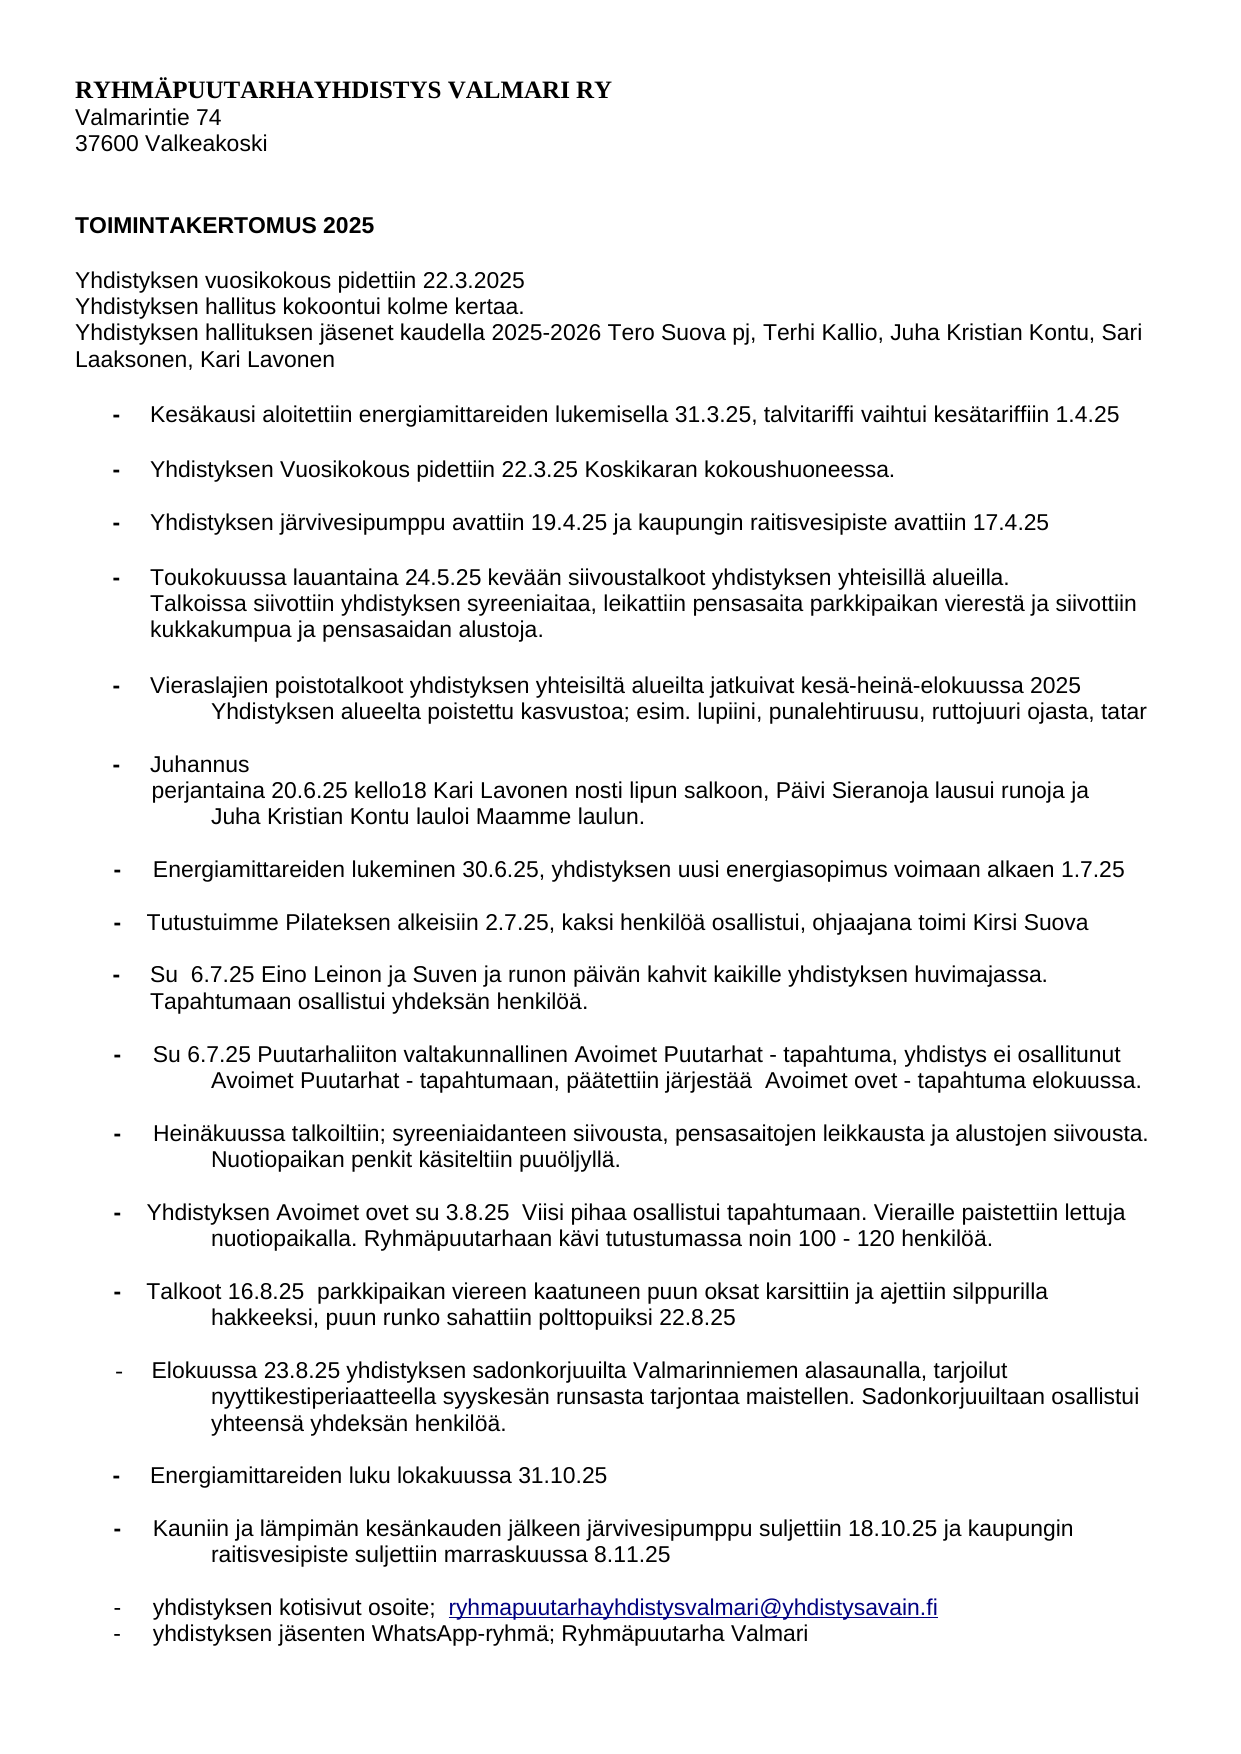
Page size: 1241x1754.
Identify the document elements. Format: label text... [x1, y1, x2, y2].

text - yhdistyksen kotisivut osoite; ryhmapuutarhayhdistysvalmari@yhdistysavain.fi [75, 1594, 1165, 1620]
list Energiamittareiden luku lokakuussa 31.10.25 [112, 1462, 1165, 1489]
text - Su 6.7.25 Puutarhaliiton valtakunnallinen Avoimet Puutarhat - tapahtuma, yhdistys ei osallitunut Avoimet Puutarhat - tapahtumaan, päätettiin järjestää Avoimet ovet - tapahtuma elokuussa. [75, 1041, 1165, 1093]
list Su 6.7.25 Eino Leinon ja Suven ja runon päivän kahvit kaikille yhdistyksen huvimajassa. [112, 961, 1165, 988]
text - Yhdistyksen Avoimet ovet su 3.8.25 Viisi pihaa osallistui tapahtumaan. Vieraille paistettiin lettuja nuotiopaikalla. Ryhmäpuutarhaan kävi tutustumassa noin 100 - 120 henkilöä. [75, 1199, 1165, 1251]
text - Elokuussa 23.8.25 yhdistyksen sadonkorjuuilta Valmarinniemen alasaunalla, tarjoilut nyyttikestiperiaatteella syyskesän runsasta tarjontaa maistellen. Sadonkorjuuiltaan osallistui yhteensä yhdeksän henkilöä. [75, 1357, 1165, 1436]
list Kesäkausi aloitettiin energiamittareiden lukemisella 31.3.25, talvitariffi vaihtui kesätariffiin 1.4.25 [112, 401, 1165, 427]
text - Kauniin ja lämpimän kesänkauden jälkeen järvivesipumppu suljettiin 18.10.25 ja kaupungin raitisvesipiste suljettiin marraskuussa 8.11.25 [75, 1515, 1165, 1568]
text - Talkoot 16.8.25 parkkipaikan viereen kaatuneen puun oksat karsittiin ja ajettiin silppurilla hakkeeksi, puun runko sahattiin polttopuiksi 22.8.25 [75, 1278, 1165, 1330]
text Yhdistyksen hallituksen jäsenet kaudella 2025-2026 Tero Suova pj, Terhi Kallio, Juha Kristian Kontu, Sari Laaksonen, Kari Lavonen [75, 319, 1165, 372]
text RYHMÄPUUTARHAYHDISTYS VALMARI RY [75, 75, 1165, 104]
list Toukokuussa lauantaina 24.5.25 kevään siivoustalkoot yhdistyksen yhteisillä alueilla. [112, 564, 1165, 590]
text - Tutustuimme Pilateksen alkeisiin 2.7.25, kaksi henkilöä osallistui, ohjaajana toimi Kirsi Suova [75, 909, 1165, 935]
text 37600 Valkeakoski [75, 130, 1165, 156]
list Yhdistyksen järvivesipumppu avattiin 19.4.25 ja kaupungin raitisvesipiste avattiin 17.4.25 [112, 509, 1165, 535]
text Yhdistyksen vuosikokous pidettiin 22.3.2025 [75, 267, 1165, 293]
text perjantaina 20.6.25 kello18 Kari Lavonen nosti lipun salkoon, Päivi Sieranoja lausui runoja ja Juha Kristian Kontu lauloi Maamme laulun. [75, 777, 1165, 830]
text - yhdistyksen jäsenten WhatsApp-ryhmä; Ryhmäpuutarha Valmari [75, 1620, 1165, 1647]
list Vieraslajien poistotalkoot yhdistyksen yhteisiltä alueilta jatkuivat kesä-heinä-elokuussa 2025 [112, 672, 1165, 698]
list Yhdistyksen Vuosikokous pidettiin 22.3.25 Koskikaran kokoushuoneessa. [112, 456, 1165, 482]
text TOIMINTAKERTOMUS 2025 [75, 212, 1165, 238]
text - Energiamittareiden lukeminen 30.6.25, yhdistyksen uusi energiasopimus voimaan alkaen 1.7.25 [75, 856, 1165, 882]
text - Heinäkuussa talkoiltiin; syreeniaidanteen siivousta, pensasaitojen leikkausta ja alustojen siivousta. Nuotiopaikan penkit käsiteltiin puuöljyllä. [75, 1119, 1165, 1172]
list Juhannus [112, 751, 1165, 777]
text Yhdistyksen alueelta poistettu kasvustoa; esim. lupiini, punalehtiruusu, ruttojuuri ojasta, tatar [75, 698, 1165, 724]
text Tapahtumaan osallistui yhdeksän henkilöä. [150, 988, 1165, 1014]
text Yhdistyksen hallitus kokoontui kolme kertaa. [75, 293, 1165, 319]
text Valmarintie 74 [75, 104, 1165, 130]
text Talkoissa siivottiin yhdistyksen syreeniaitaa, leikattiin pensasaita parkkipaikan vierestä ja siivottiin kukkakumpua ja pensasaidan alustoja. [150, 590, 1165, 643]
